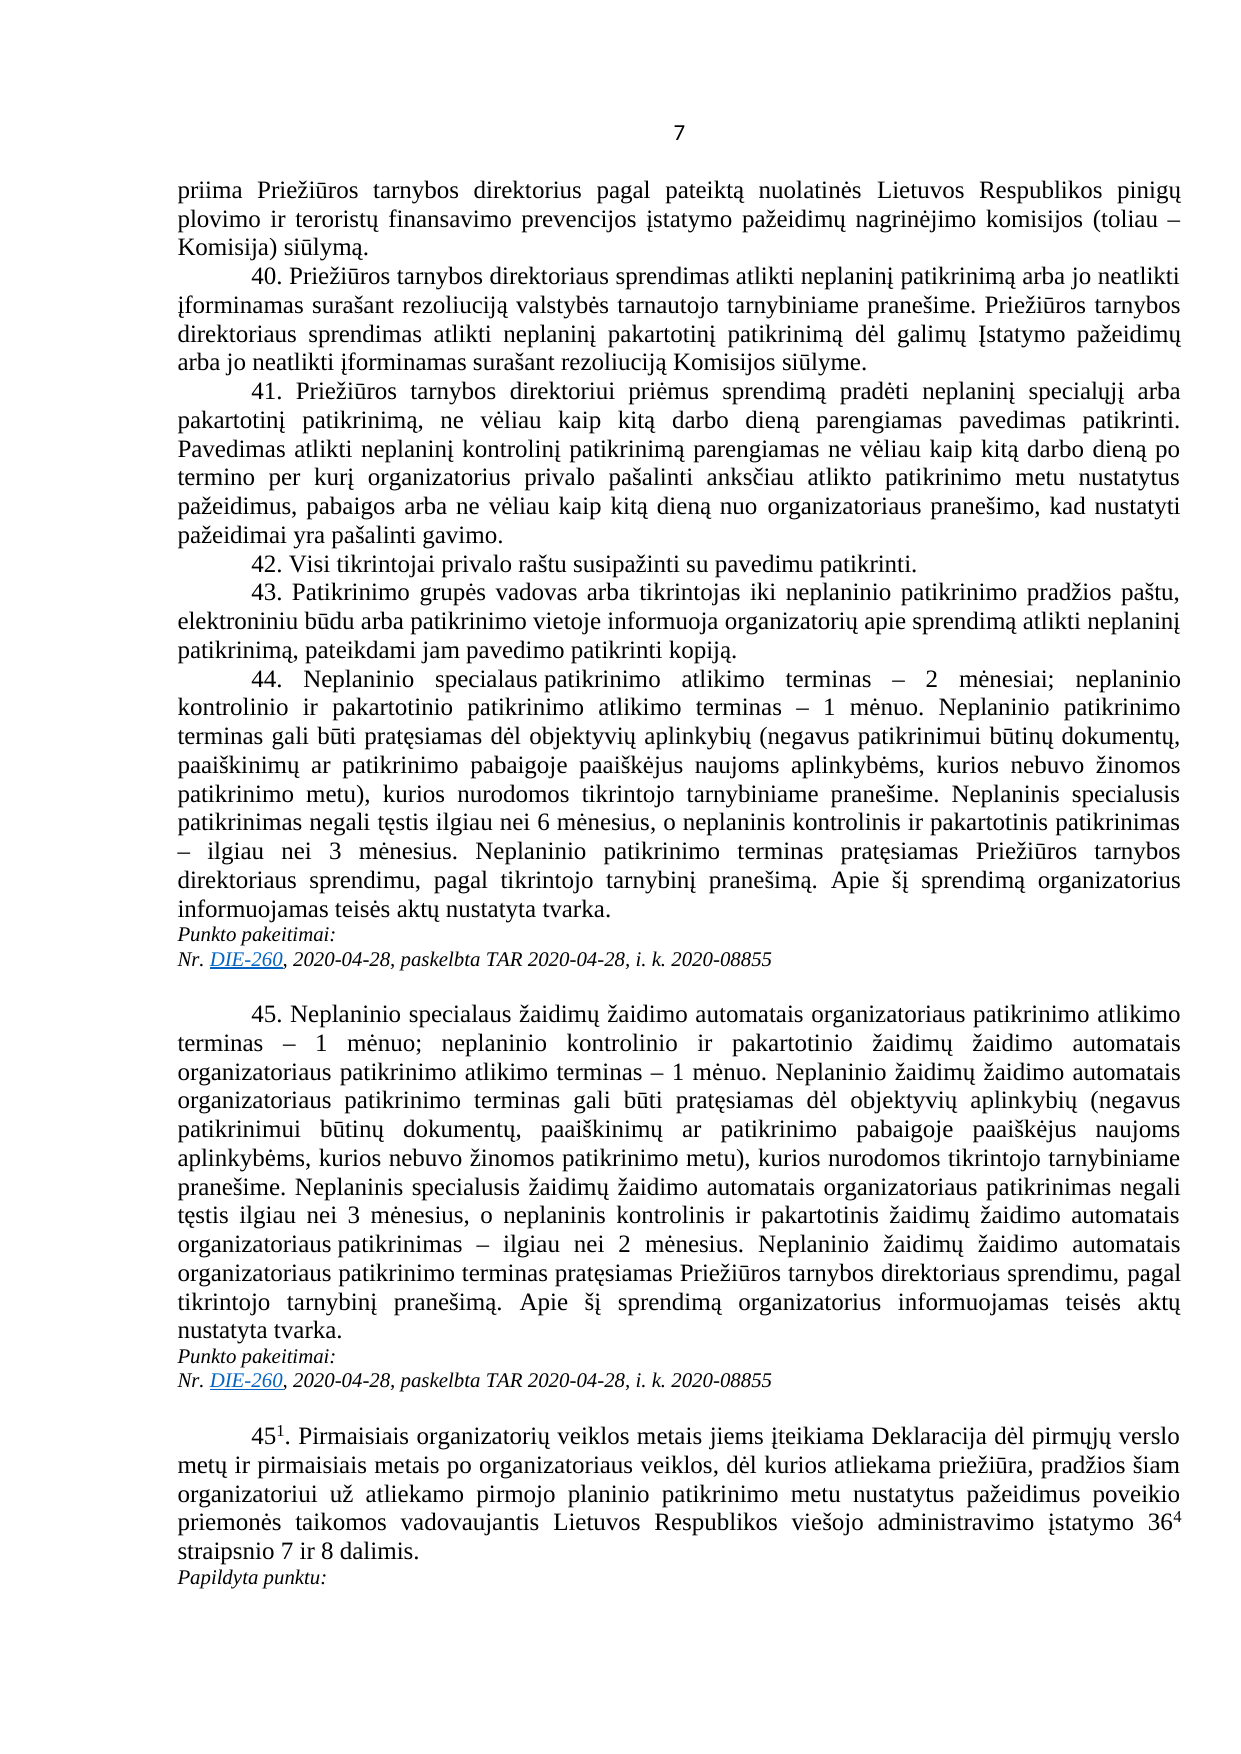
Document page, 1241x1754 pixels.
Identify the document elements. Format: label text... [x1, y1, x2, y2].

text 42. Visi tikrintojai privalo raštu susipažinti su pavedimu patikrinti. [177, 549, 1181, 577]
text priima Priežiūros tarnybos direktorius pagal pateiktą nuolatinės Lietuvos Respublikos pinigų plovimo ir teroristų finansavimo prevencijos įstatymo pažeidimų nagrinėjimo komisijos (toliau – Komisija) siūlymą. [177, 175, 1181, 261]
text Punkto pakeitimai: [177, 1344, 1181, 1368]
text 43. Patikrinimo grupės vadovas arba tikrintojas iki neplaninio patikrinimo pradžios paštu, elektroniniu būdu arba patikrinimo vietoje informuoja organizatorių apie sprendimą atlikti neplaninį patikrinimą, pateikdami jam pavedimo patikrinti kopiją. [177, 577, 1181, 664]
text Papildyta punktu: [177, 1565, 1181, 1589]
text 40. Priežiūros tarnybos direktoriaus sprendimas atlikti neplaninį patikrinimą arba jo neatlikti įforminamas surašant rezoliuciją valstybės tarnautojo tarnybiniame pranešime. Priežiūros tarnybos direktoriaus sprendimas atlikti neplaninį pakartotinį patikrinimą dėl galimų Įstatymo pažeidimų arba jo neatlikti įforminamas surašant rezoliuciją Komisijos siūlyme. [177, 261, 1181, 376]
text Punkto pakeitimai: [177, 922, 1181, 946]
text 451. Pirmaisiais organizatorių veiklos metais jiems įteikiama Deklaracija dėl pirmųjų verslo metų ir pirmaisiais metais po organizatoriaus veiklos, dėl kurios atliekama priežiūra, pradžios šiam organizatoriui už atliekamo pirmojo planinio patikrinimo metu nustatytus pažeidimus poveikio priemonės taikomos vadovaujantis Lietuvos Respublikos viešojo administravimo įstatymo 364 straipsnio 7 ir 8 dalimis. [177, 1421, 1181, 1565]
text 44. Neplaninio specialaus patikrinimo atlikimo terminas – 2 mėnesiai; neplaninio kontrolinio ir pakartotinio patikrinimo atlikimo terminas – 1 mėnuo. Neplaninio patikrinimo terminas gali būti pratęsiamas dėl objektyvių aplinkybių (negavus patikrinimui būtinų dokumentų, paaiškinimų ar patikrinimo pabaigoje paaiškėjus naujoms aplinkybėms, kurios nebuvo žinomos patikrinimo metu), kurios nurodomos tikrintojo tarnybiniame pranešime. Neplaninis specialusis patikrinimas negali tęstis ilgiau nei 6 mėnesius, o neplaninis kontrolinis ir pakartotinis patikrinimas – ilgiau nei 3 mėnesius. Neplaninio patikrinimo terminas pratęsiamas Priežiūros tarnybos direktoriaus sprendimu, pagal tikrintojo tarnybinį pranešimą. Apie šį sprendimą organizatorius informuojamas teisės aktų nustatyta tvarka. [177, 664, 1181, 922]
text Nr. DIE-260, 2020-04-28, paskelbta TAR 2020-04-28, i. k. 2020-08855 [177, 1368, 1181, 1392]
text Nr. DIE-260, 2020-04-28, paskelbta TAR 2020-04-28, i. k. 2020-08855 [177, 946, 1181, 971]
text 45. Neplaninio specialaus žaidimų žaidimo automatais organizatoriaus patikrinimo atlikimo terminas – 1 mėnuo; neplaninio kontrolinio ir pakartotinio žaidimų žaidimo automatais organizatoriaus patikrinimo atlikimo terminas – 1 mėnuo. Neplaninio žaidimų žaidimo automatais organizatoriaus patikrinimo terminas gali būti pratęsiamas dėl objektyvių aplinkybių (negavus patikrinimui būtinų dokumentų, paaiškinimų ar patikrinimo pabaigoje paaiškėjus naujoms aplinkybėms, kurios nebuvo žinomos patikrinimo metu), kurios nurodomos tikrintojo tarnybiniame pranešime. Neplaninis specialusis žaidimų žaidimo automatais organizatoriaus patikrinimas negali tęstis ilgiau nei 3 mėnesius, o neplaninis kontrolinis ir pakartotinis žaidimų žaidimo automatais organizatoriaus patikrinimas – ilgiau nei 2 mėnesius. Neplaninio žaidimų žaidimo automatais organizatoriaus patikrinimo terminas pratęsiamas Priežiūros tarnybos direktoriaus sprendimu, pagal tikrintojo tarnybinį pranešimą. Apie šį sprendimą organizatorius informuojamas teisės aktų nustatyta tvarka. [177, 999, 1181, 1344]
text 41. Priežiūros tarnybos direktoriui priėmus sprendimą pradėti neplaninį specialųjį arba pakartotinį patikrinimą, ne vėliau kaip kitą darbo dieną parengiamas pavedimas patikrinti. Pavedimas atlikti neplaninį kontrolinį patikrinimą parengiamas ne vėliau kaip kitą darbo dieną po termino per kurį organizatorius privalo pašalinti anksčiau atlikto patikrinimo metu nustatytus pažeidimus, pabaigos arba ne vėliau kaip kitą dieną nuo organizatoriaus pranešimo, kad nustatyti pažeidimai yra pašalinti gavimo. [177, 376, 1181, 549]
